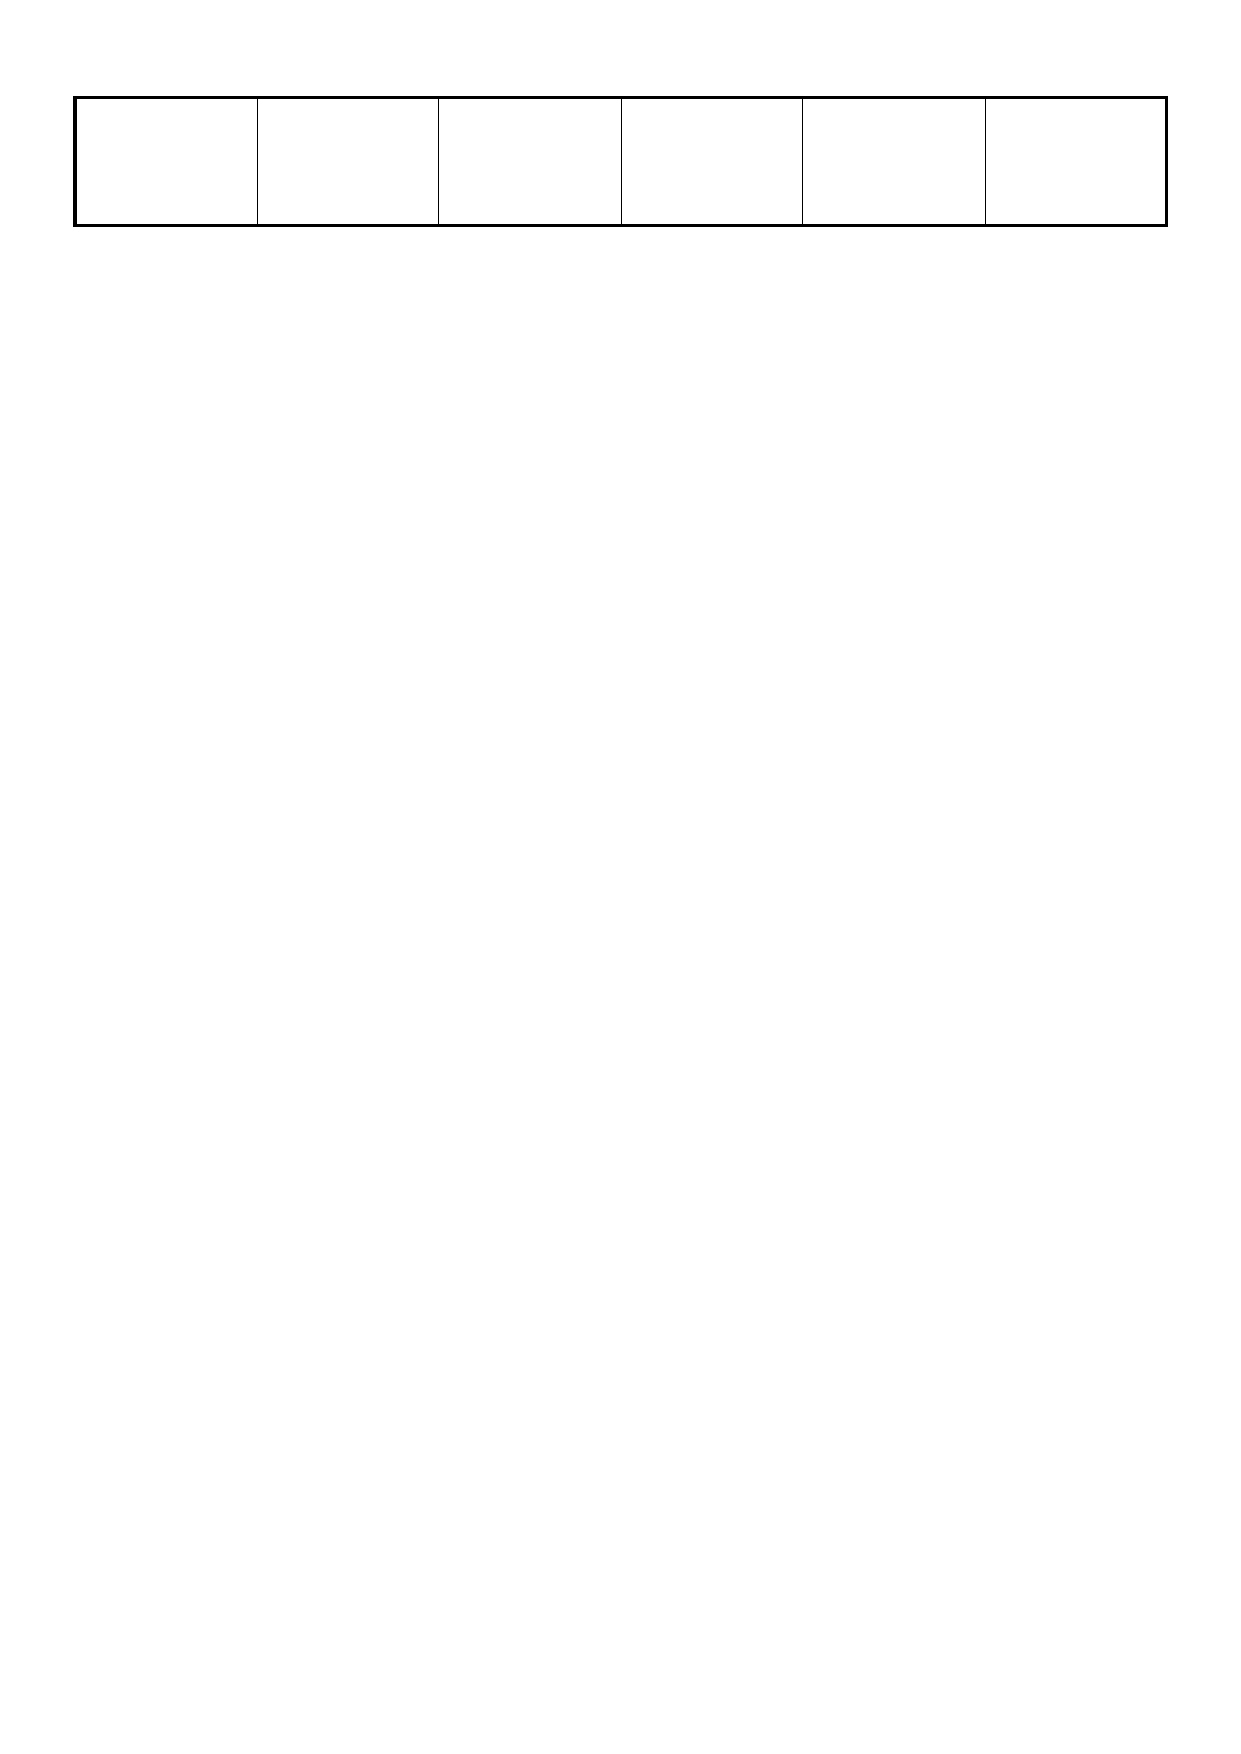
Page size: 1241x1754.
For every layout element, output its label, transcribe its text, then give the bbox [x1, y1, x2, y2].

table_cell 承辦人 [77, 99, 257, 224]
table_cell 校 長 [803, 99, 985, 224]
table_cell 單位主管 [439, 99, 621, 224]
table_cell [622, 99, 802, 224]
table_cell [258, 99, 438, 224]
table_cell [986, 99, 1165, 224]
